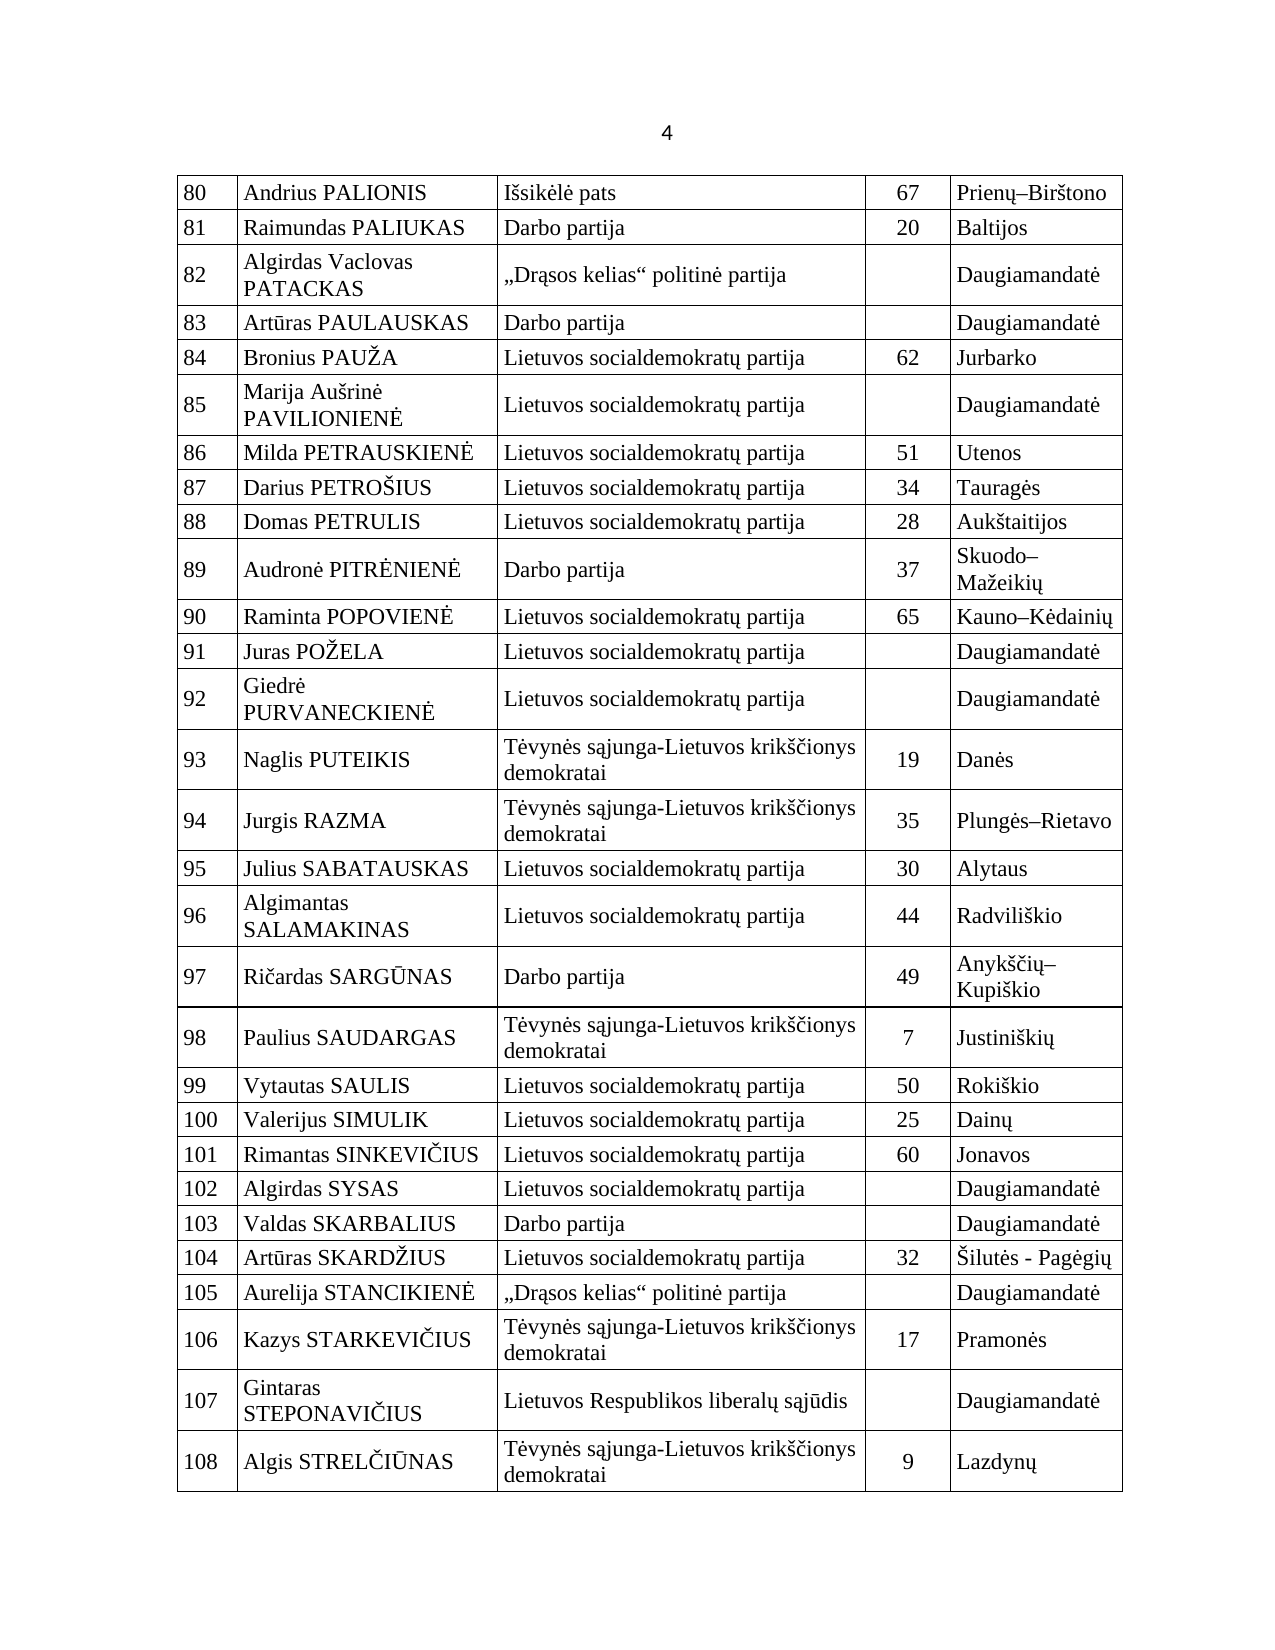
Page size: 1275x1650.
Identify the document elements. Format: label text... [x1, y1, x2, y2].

table_cell Lietuvos socialdemokratų partija [498, 470, 865, 503]
table_cell Justiniškių [951, 1008, 1122, 1067]
table_cell Danės [951, 730, 1122, 789]
table_cell 85 [178, 375, 237, 434]
table_cell 34 [866, 470, 950, 503]
table_cell 105 [178, 1275, 237, 1308]
table_cell Audronė PITRĖNIENĖ [238, 539, 497, 599]
table_cell Lietuvos socialdemokratų partija [498, 1068, 865, 1102]
table_cell 82 [178, 245, 237, 305]
table_cell 7 [866, 1008, 950, 1067]
table_cell Marija Aušrinė PAVILIONIENĖ [238, 375, 497, 434]
table_cell 37 [866, 539, 950, 599]
table_cell Skuodo–Mažeikių [951, 539, 1122, 599]
table_cell 107 [178, 1370, 237, 1430]
table_cell Daugiamandatė [951, 1275, 1122, 1308]
table_cell 108 [178, 1431, 237, 1491]
table_cell Jurgis RAZMA [238, 790, 497, 850]
table_cell Lietuvos socialdemokratų partija [498, 340, 865, 374]
table_cell Lietuvos socialdemokratų partija [498, 851, 865, 885]
table_cell 86 [178, 436, 237, 469]
table_cell Lietuvos socialdemokratų partija [498, 634, 865, 668]
table_cell „Drąsos kelias“ politinė partija [498, 245, 865, 305]
table_cell Naglis PUTEIKIS [238, 730, 497, 789]
table_cell Lietuvos socialdemokratų partija [498, 375, 865, 434]
table_cell Šilutės - Pagėgių [951, 1241, 1122, 1274]
table_cell Gintaras STEPONAVIČIUS [238, 1370, 497, 1430]
table_cell Pramonės [951, 1310, 1122, 1369]
table_cell Daugiamandatė [951, 634, 1122, 668]
table_cell [866, 1370, 950, 1430]
table_cell 96 [178, 886, 237, 946]
table_cell Darius PETROŠIUS [238, 470, 497, 503]
table_cell 67 [866, 176, 950, 209]
table_cell 9 [866, 1431, 950, 1491]
table_cell [866, 1206, 950, 1239]
table_cell 102 [178, 1172, 237, 1205]
table_cell Tėvynės sąjunga-Lietuvos krikščionys demokratai [498, 790, 865, 850]
table_cell Plungės–Rietavo [951, 790, 1122, 850]
table_cell 103 [178, 1206, 237, 1239]
table_cell Jonavos [951, 1137, 1122, 1171]
table_cell 80 [178, 176, 237, 209]
table_cell 65 [866, 600, 950, 633]
table_cell Lietuvos socialdemokratų partija [498, 1172, 865, 1205]
table_cell 95 [178, 851, 237, 885]
table_cell Lietuvos Respublikos liberalų sąjūdis [498, 1370, 865, 1430]
table_cell Daugiamandatė [951, 1172, 1122, 1205]
table_cell Artūras SKARDŽIUS [238, 1241, 497, 1274]
table_cell „Drąsos kelias“ politinė partija [498, 1275, 865, 1308]
table_cell 101 [178, 1137, 237, 1171]
table_cell 17 [866, 1310, 950, 1369]
table_cell 50 [866, 1068, 950, 1102]
table_cell Algimantas SALAMAKINAS [238, 886, 497, 946]
table_cell Alytaus [951, 851, 1122, 885]
table_cell [866, 375, 950, 434]
table_cell Giedrė PURVANECKIENĖ [238, 669, 497, 728]
table_cell Algirdas SYSAS [238, 1172, 497, 1205]
table_cell 89 [178, 539, 237, 599]
table_cell 32 [866, 1241, 950, 1274]
table_cell Dainų [951, 1103, 1122, 1136]
table_cell Daugiamandatė [951, 306, 1122, 339]
table_cell Raimundas PALIUKAS [238, 210, 497, 244]
table_cell 60 [866, 1137, 950, 1171]
table_cell 44 [866, 886, 950, 946]
table_cell 19 [866, 730, 950, 789]
table_cell Kazys STARKEVIČIUS [238, 1310, 497, 1369]
table_cell 35 [866, 790, 950, 850]
table_cell Tėvynės sąjunga-Lietuvos krikščionys demokratai [498, 730, 865, 789]
table_cell Prienų–Birštono [951, 176, 1122, 209]
table_cell Artūras PAULAUSKAS [238, 306, 497, 339]
table_cell Darbo partija [498, 1206, 865, 1239]
table_cell 81 [178, 210, 237, 244]
table_cell Išsikėlė pats [498, 176, 865, 209]
table_cell 92 [178, 669, 237, 728]
table_cell [866, 1275, 950, 1308]
table_cell Tauragės [951, 470, 1122, 503]
table_cell Andrius PALIONIS [238, 176, 497, 209]
table_cell Valerijus SIMULIK [238, 1103, 497, 1136]
table_cell Jurbarko [951, 340, 1122, 374]
table_cell Milda PETRAUSKIENĖ [238, 436, 497, 469]
table_cell Lietuvos socialdemokratų partija [498, 505, 865, 538]
table_cell Darbo partija [498, 539, 865, 599]
table_cell Domas PETRULIS [238, 505, 497, 538]
table_cell [866, 1172, 950, 1205]
table_cell Daugiamandatė [951, 1206, 1122, 1239]
table_cell Darbo partija [498, 210, 865, 244]
table_cell Rimantas SINKEVIČIUS [238, 1137, 497, 1171]
table_cell Lietuvos socialdemokratų partija [498, 600, 865, 633]
table_cell 51 [866, 436, 950, 469]
table_cell Anykščių–Kupiškio [951, 947, 1122, 1006]
table_cell Utenos [951, 436, 1122, 469]
table_cell Daugiamandatė [951, 375, 1122, 434]
table_cell Raminta POPOVIENĖ [238, 600, 497, 633]
table_cell [866, 245, 950, 305]
table_cell 87 [178, 470, 237, 503]
table_cell Aukštaitijos [951, 505, 1122, 538]
table_cell 94 [178, 790, 237, 850]
table_cell Daugiamandatė [951, 669, 1122, 728]
table_cell Lietuvos socialdemokratų partija [498, 1103, 865, 1136]
table_cell Tėvynės sąjunga-Lietuvos krikščionys demokratai [498, 1310, 865, 1369]
table_cell [866, 669, 950, 728]
table_cell 62 [866, 340, 950, 374]
table_cell Lietuvos socialdemokratų partija [498, 436, 865, 469]
table_cell Ričardas SARGŪNAS [238, 947, 497, 1006]
table_cell 20 [866, 210, 950, 244]
table_cell Lietuvos socialdemokratų partija [498, 886, 865, 946]
table_cell Julius SABATAUSKAS [238, 851, 497, 885]
table_cell Paulius SAUDARGAS [238, 1008, 497, 1067]
table_cell 84 [178, 340, 237, 374]
table_cell 93 [178, 730, 237, 789]
table_cell Lietuvos socialdemokratų partija [498, 669, 865, 728]
table_cell 30 [866, 851, 950, 885]
table_cell Lietuvos socialdemokratų partija [498, 1137, 865, 1171]
table_cell Daugiamandatė [951, 245, 1122, 305]
table_cell 98 [178, 1008, 237, 1067]
table_cell Algirdas Vaclovas PATACKAS [238, 245, 497, 305]
table_cell [866, 634, 950, 668]
table_cell 28 [866, 505, 950, 538]
table_cell 100 [178, 1103, 237, 1136]
table_cell Kauno–Kėdainių [951, 600, 1122, 633]
table_cell Tėvynės sąjunga-Lietuvos krikščionys demokratai [498, 1008, 865, 1067]
table_cell 104 [178, 1241, 237, 1274]
table_cell Aurelija STANCIKIENĖ [238, 1275, 497, 1308]
table_cell 91 [178, 634, 237, 668]
table_cell Bronius PAUŽA [238, 340, 497, 374]
table_cell 106 [178, 1310, 237, 1369]
table_cell Baltijos [951, 210, 1122, 244]
table_cell Lietuvos socialdemokratų partija [498, 1241, 865, 1274]
table_cell Daugiamandatė [951, 1370, 1122, 1430]
table_cell Algis STRELČIŪNAS [238, 1431, 497, 1491]
table_cell Juras POŽELA [238, 634, 497, 668]
table_cell Tėvynės sąjunga-Lietuvos krikščionys demokratai [498, 1431, 865, 1491]
table_cell 49 [866, 947, 950, 1006]
table_cell Darbo partija [498, 947, 865, 1006]
table_cell Rokiškio [951, 1068, 1122, 1102]
table_cell Lazdynų [951, 1431, 1122, 1491]
table_cell Valdas SKARBALIUS [238, 1206, 497, 1239]
table_cell 90 [178, 600, 237, 633]
table_cell 83 [178, 306, 237, 339]
table_cell 99 [178, 1068, 237, 1102]
table_cell Darbo partija [498, 306, 865, 339]
table_cell Radviliškio [951, 886, 1122, 946]
table_cell 97 [178, 947, 237, 1006]
table_cell Vytautas SAULIS [238, 1068, 497, 1102]
table_cell [866, 306, 950, 339]
table_cell 88 [178, 505, 237, 538]
table_cell 25 [866, 1103, 950, 1136]
